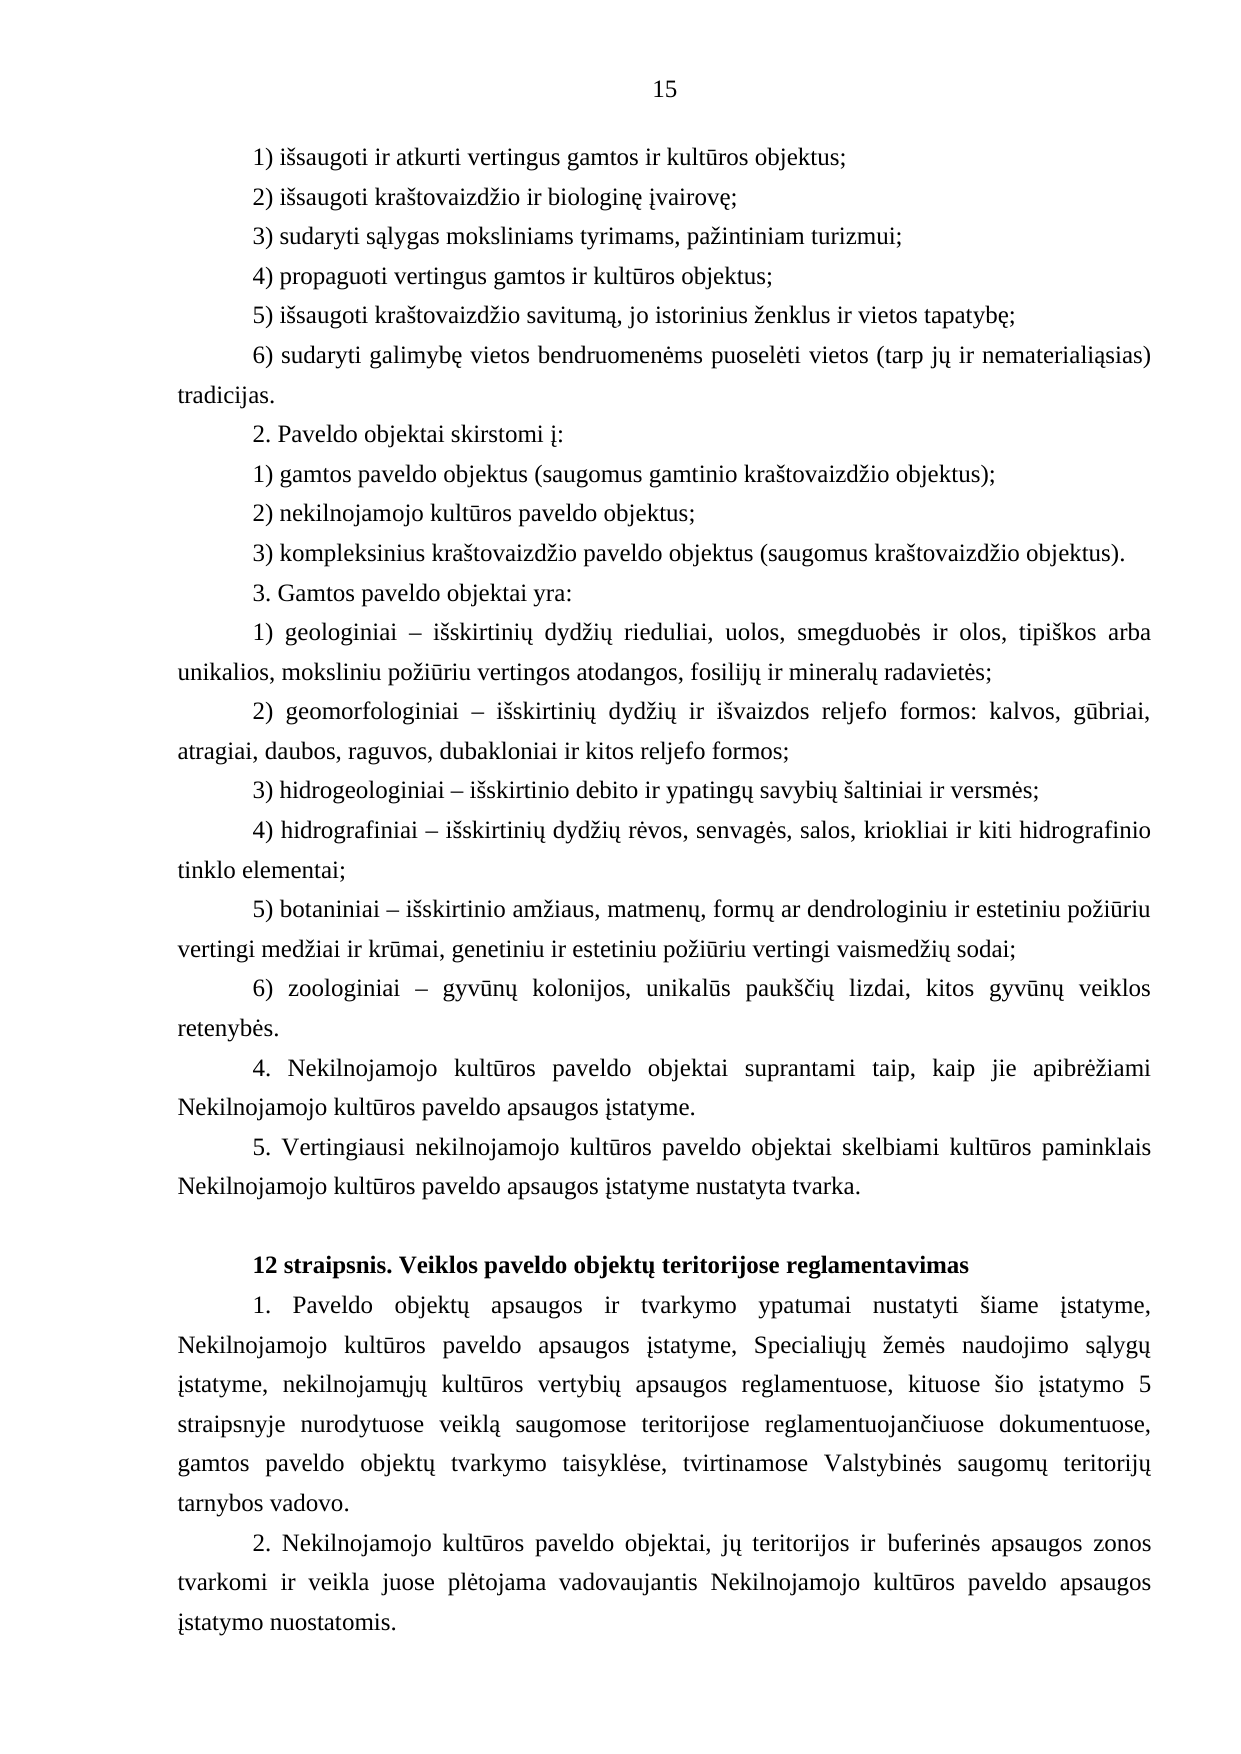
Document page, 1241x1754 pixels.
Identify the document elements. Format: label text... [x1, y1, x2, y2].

text 3) hidrogeologiniai – išskirtinio debito ir ypatingų savybių šaltiniai ir versmės; [177, 765, 1152, 804]
text 4) propaguoti vertingus gamtos ir kultūros objektus; [177, 250, 1152, 290]
text 2) nekilnojamojo kultūros paveldo objektus; [177, 488, 1152, 527]
text 12 straipsnis. Veiklos paveldo objektų teritorijose reglamentavimas [177, 1240, 1152, 1279]
text 2) geomorfologiniai – išskirtinių dydžių ir išvaizdos reljefo formos: kalvos, gūbriai, atragiai, daubos, raguvos, dubakloniai ir kitos reljefo formos; [177, 686, 1152, 765]
text 3. Gamtos paveldo objektai yra: [177, 567, 1152, 606]
text 2. Nekilnojamojo kultūros paveldo objektai, jų teritorijos ir buferinės apsaugos zonos tvarkomi ir veikla juose plėtojama vadovaujantis Nekilnojamojo kultūros paveldo apsaugos įstatymo nuostatomis. [177, 1517, 1152, 1636]
text 1) geologiniai – išskirtinių dydžių rieduliai, uolos, smegduobės ir olos, tipiškos arba unikalios, moksliniu požiūriu vertingos atodangos, fosilijų ir mineralų radavietės; [177, 606, 1152, 686]
text 5) botaniniai – išskirtinio amžiaus, matmenų, formų ar dendrologiniu ir estetiniu požiūriu vertingi medžiai ir krūmai, genetiniu ir estetiniu požiūriu vertingi vaismedžių sodai; [177, 883, 1152, 963]
text 4) hidrografiniai – išskirtinių dydžių rėvos, senvagės, salos, kriokliai ir kiti hidrografinio tinklo elementai; [177, 804, 1152, 883]
text 6) sudaryti galimybę vietos bendruomenėms puoselėti vietos (tarp jų ir nematerialiąsias) tradicijas. [177, 329, 1152, 408]
text 3) kompleksinius kraštovaizdžio paveldo objektus (saugomus kraštovaizdžio objektus). [177, 527, 1152, 567]
text 1) išsaugoti ir atkurti vertingus gamtos ir kultūros objektus; [177, 131, 1152, 171]
text 5. Vertingiausi nekilnojamojo kultūros paveldo objektai skelbiami kultūros paminklais Nekilnojamojo kultūros paveldo apsaugos įstatyme nustatyta tvarka. [177, 1121, 1152, 1200]
text 2. Paveldo objektai skirstomi į: [177, 408, 1152, 448]
text 1) gamtos paveldo objektus (saugomus gamtinio kraštovaizdžio objektus); [177, 448, 1152, 488]
text 4. Nekilnojamojo kultūros paveldo objektai suprantami taip, kaip jie apibrėžiami Nekilnojamojo kultūros paveldo apsaugos įstatyme. [177, 1042, 1152, 1121]
text 1. Paveldo objektų apsaugos ir tvarkymo ypatumai nustatyti šiame įstatyme, Nekilnojamojo kultūros paveldo apsaugos įstatyme, Specialiųjų žemės naudojimo sąlygų įstatyme, nekilnojamųjų kultūros vertybių apsaugos reglamentuose, kituose šio įstatymo 5 straipsnyje nurodytuose veiklą saugomose teritorijose reglamentuojančiuose dokumentuose, gamtos paveldo objektų tvarkymo taisyklėse, tvirtinamose Valstybinės saugomų teritorijų tarnybos vadovo. [177, 1279, 1152, 1517]
text 5) išsaugoti kraštovaizdžio savitumą, jo istorinius ženklus ir vietos tapatybę; [177, 290, 1152, 329]
text 3) sudaryti sąlygas moksliniams tyrimams, pažintiniam turizmui; [177, 211, 1152, 250]
text 6) zoologiniai – gyvūnų kolonijos, unikalūs paukščių lizdai, kitos gyvūnų veiklos retenybės. [177, 963, 1152, 1042]
text 2) išsaugoti kraštovaizdžio ir biologinę įvairovę; [177, 171, 1152, 211]
